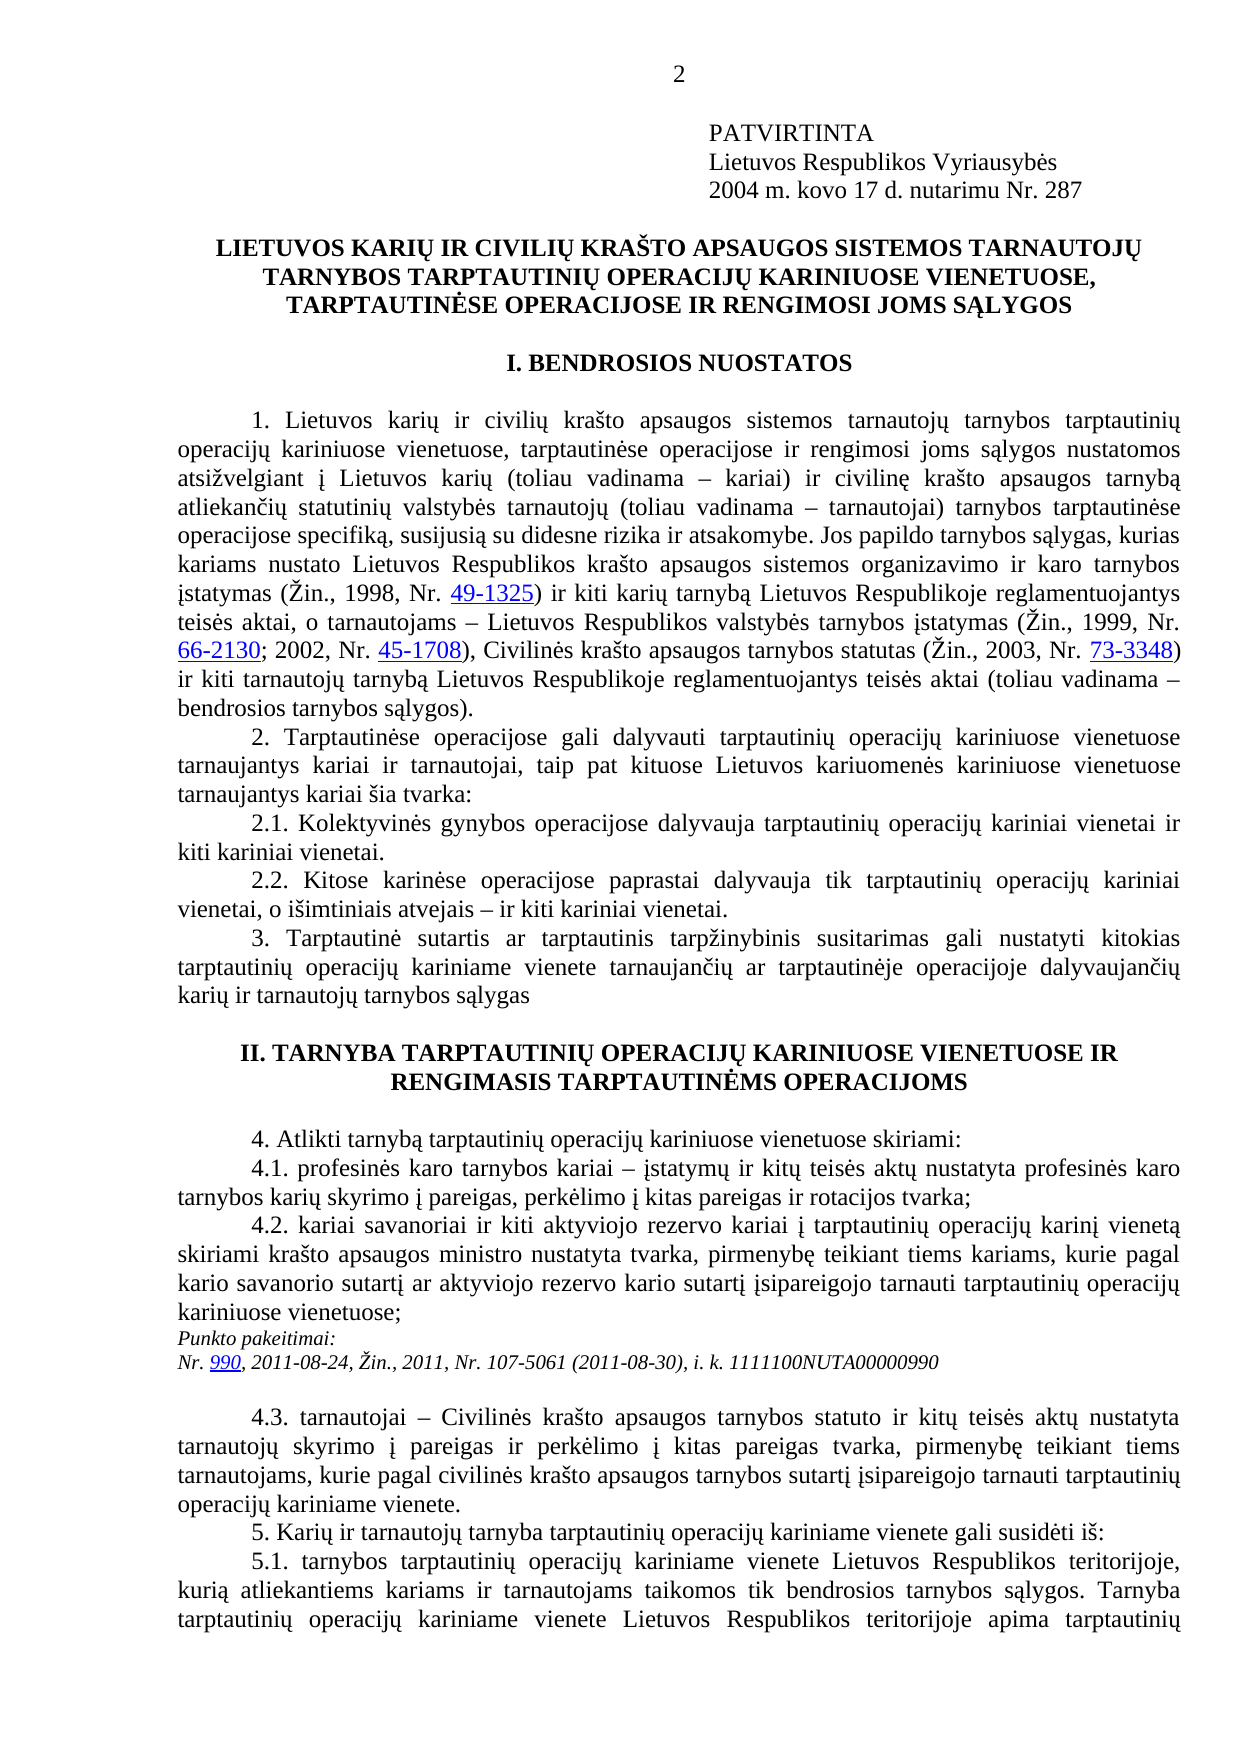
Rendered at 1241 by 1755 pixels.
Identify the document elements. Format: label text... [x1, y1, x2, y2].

text 2.1. Kolektyvinės gynybos operacijose dalyvauja tarptautinių operacijų kariniai vienetai ir kiti kariniai vienetai. [177, 808, 1181, 866]
text LIETUVOS KARIŲ IR CIVILIŲ KRAŠTO APSAUGOS SISTEMOS TARNAUTOJŲ TARNYBOS TARPTAUTINIŲ OPERACIJŲ KARINIUOSE VIENETUOSE, TARPTAUTINĖSE OPERACIJOSE IR RENGIMOSI JOMS SĄLYGOS [177, 233, 1181, 319]
text 1. Lietuvos karių ir civilių krašto apsaugos sistemos tarnautojų tarnybos tarptautinių operacijų kariniuose vienetuose, tarptautinėse operacijose ir rengimosi joms sąlygos nustatomos atsižvelgiant į Lietuvos karių (toliau vadinama – kariai) ir civilinę krašto apsaugos tarnybą atliekančių statutinių valstybės tarnautojų (toliau vadinama – tarnautojai) tarnybos tarptautinėse operacijose specifiką, susijusią su didesne rizika ir atsakomybe. Jos papildo tarnybos sąlygas, kurias kariams nustato Lietuvos Respublikos krašto apsaugos sistemos organizavimo ir karo tarnybos įstatymas (Žin., 1998, Nr. 49-1325) ir kiti karių tarnybą Lietuvos Respublikoje reglamentuojantys teisės aktai, o tarnautojams – Lietuvos Respublikos valstybės tarnybos įstatymas (Žin., 1999, Nr. 66-2130; 2002, Nr. 45-1708), Civilinės krašto apsaugos tarnybos statutas (Žin., 2003, Nr. 73-3348) ir kiti tarnautojų tarnybą Lietuvos Respublikoje reglamentuojantys teisės aktai (toliau vadinama – bendrosios tarnybos sąlygos). [177, 406, 1181, 722]
text II. TARNYBA TARPTAUTINIŲ OPERACIJŲ KARINIUOSE VIENETUOSE IR RENGIMASIS TARPTAUTINĖMS OPERACIJOMS [177, 1038, 1181, 1096]
text Lietuvos Respublikos Vyriausybės [177, 147, 1181, 176]
text 2. Tarptautinėse operacijose gali dalyvauti tarptautinių operacijų kariniuose vienetuose tarnaujantys kariai ir tarnautojai, taip pat kituose Lietuvos kariuomenės kariniuose vienetuose tarnaujantys kariai šia tvarka: [177, 722, 1181, 808]
text 4.2. kariai savanoriai ir kiti aktyviojo rezervo kariai į tarptautinių operacijų karinį vienetą skiriami krašto apsaugos ministro nustatyta tvarka, pirmenybę teikiant tiems kariams, kurie pagal kario savanorio sutartį ar aktyviojo rezervo kario sutartį įsipareigojo tarnauti tarptautinių operacijų kariniuose vienetuose; [177, 1211, 1181, 1326]
text Nr. 990, 2011-08-24, Žin., 2011, Nr. 107-5061 (2011-08-30), i. k. 1111100NUTA00000990 [177, 1350, 1181, 1374]
text 5.1. tarnybos tarptautinių operacijų kariniame vienete Lietuvos Respublikos teritorijoje, kurią atliekantiems kariams ir tarnautojams taikomos tik bendrosios tarnybos sąlygos. Tarnyba tarptautinių operacijų kariniame vienete Lietuvos Respublikos teritorijoje apima tarptautinių [177, 1546, 1181, 1632]
text 2.2. Kitose karinėse operacijose paprastai dalyvauja tik tarptautinių operacijų kariniai vienetai, o išimtiniais atvejais – ir kiti kariniai vienetai. [177, 866, 1181, 923]
text 4.3. tarnautojai – Civilinės krašto apsaugos tarnybos statuto ir kitų teisės aktų nustatyta tarnautojų skyrimo į pareigas ir perkėlimo į kitas pareigas tvarka, pirmenybę teikiant tiems tarnautojams, kurie pagal civilinės krašto apsaugos tarnybos sutartį įsipareigojo tarnauti tarptautinių operacijų kariniame vienete. [177, 1402, 1181, 1517]
text Punkto pakeitimai: [177, 1326, 1181, 1350]
text 5. Karių ir tarnautojų tarnyba tarptautinių operacijų kariniame vienete gali susidėti iš: [177, 1517, 1181, 1546]
text 3. Tarptautinė sutartis ar tarptautinis tarpžinybinis susitarimas gali nustatyti kitokias tarptautinių operacijų kariniame vienete tarnaujančių ar tarptautinėje operacijoje dalyvaujančių karių ir tarnautojų tarnybos sąlygas [177, 923, 1181, 1009]
text I. BENDROSIOS NUOSTATOS [177, 348, 1181, 377]
text 4. Atlikti tarnybą tarptautinių operacijų kariniuose vienetuose skiriami: [177, 1124, 1181, 1153]
text 2004 m. kovo 17 d. nutarimu Nr. 287 [177, 176, 1181, 204]
text PATVIRTINTA [709, 118, 1181, 147]
text 4.1. profesinės karo tarnybos kariai – įstatymų ir kitų teisės aktų nustatyta profesinės karo tarnybos karių skyrimo į pareigas, perkėlimo į kitas pareigas ir rotacijos tvarka; [177, 1153, 1181, 1211]
